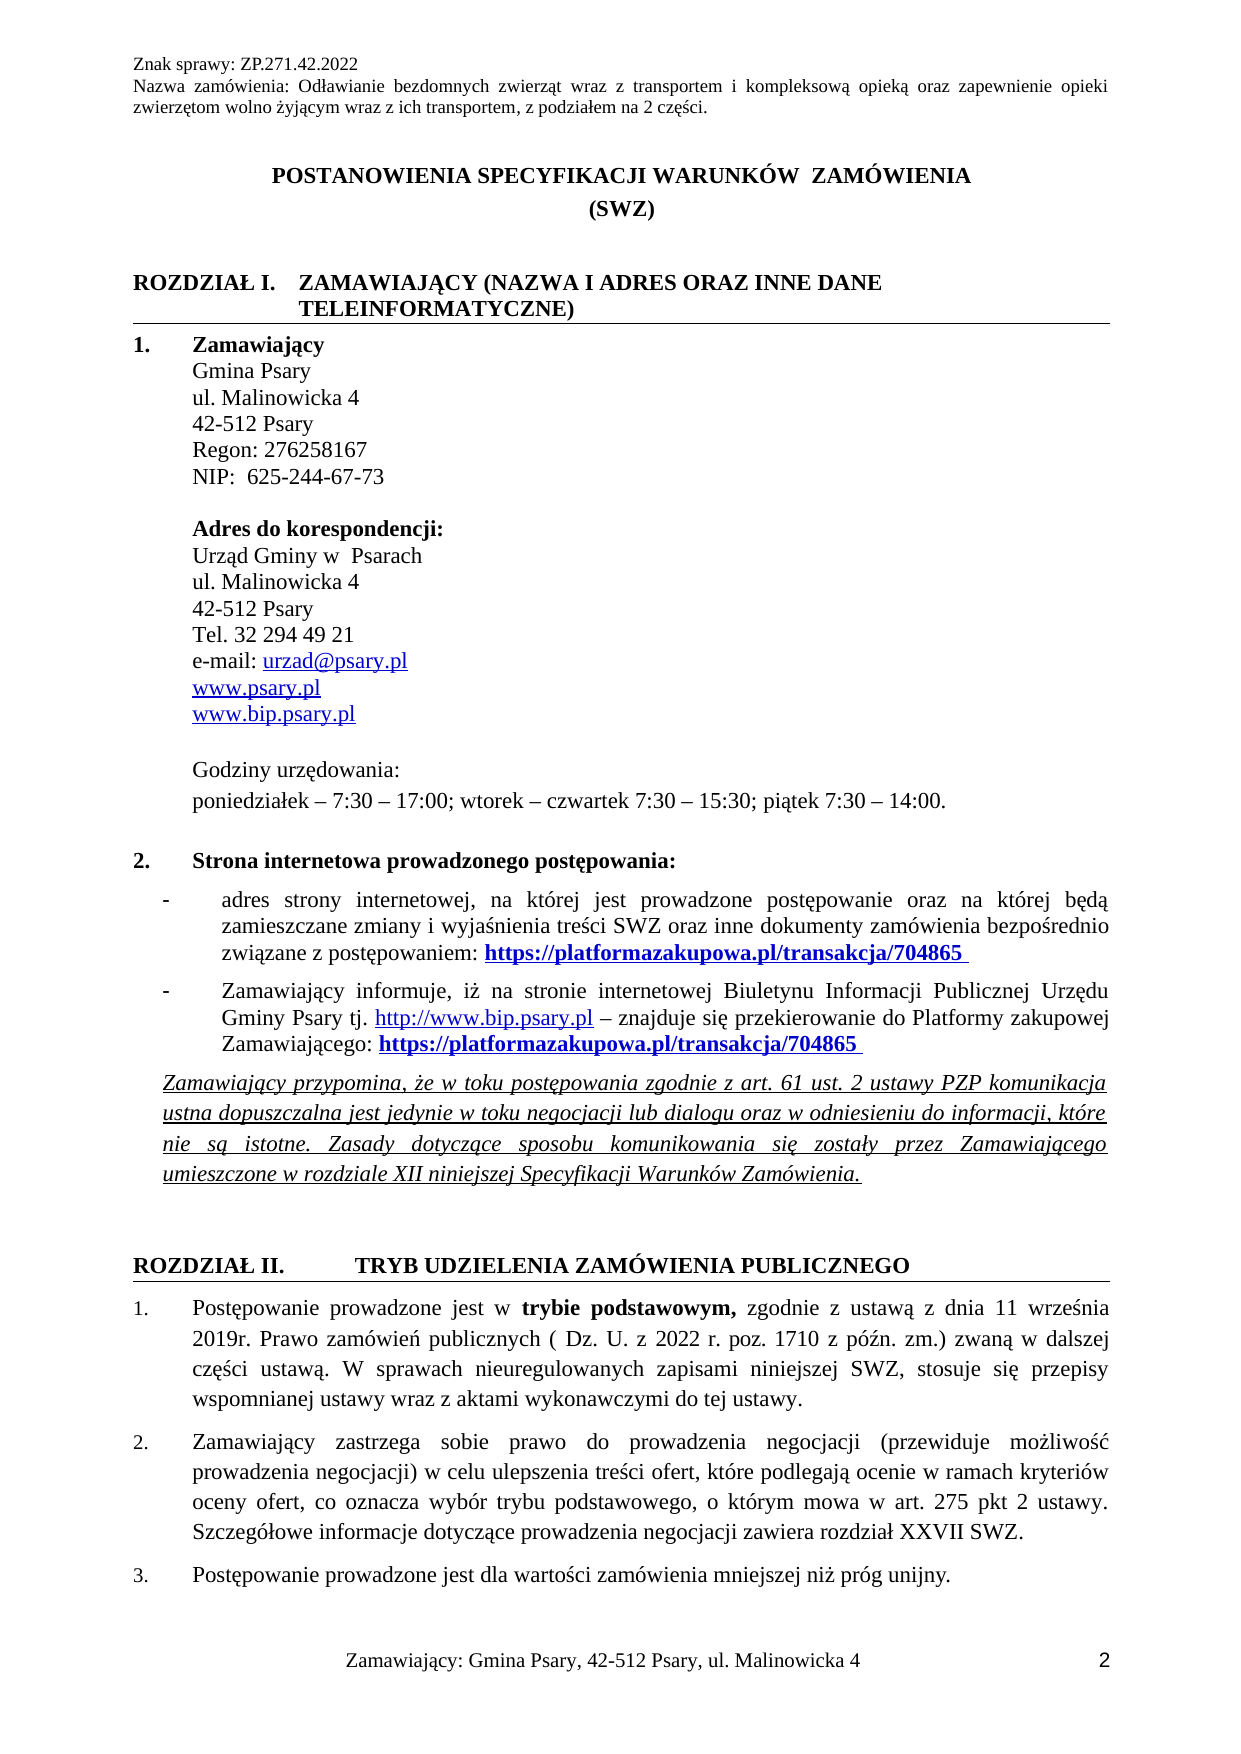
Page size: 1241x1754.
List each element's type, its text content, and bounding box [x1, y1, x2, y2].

text ROZDZIAŁ II. TRYB UDZIELENIA ZAMÓWIENIA PUBLICZNEGO [133, 1252, 1110, 1281]
list Gmina Psary [192, 357, 1110, 384]
text Regon: 276258167 [139, 436, 1110, 463]
text umieszczone w rozdziale XII niniejszej Specyfikacji Warunków Zamówienia. [162, 1154, 1107, 1186]
text NIP: 625-244-67-73 [139, 463, 1110, 489]
text nie są istotne. Zasady dotyczące sposobu komunikowania się zostały przez Zamawiającego [162, 1123, 1107, 1153]
list Postępowanie prowadzone jest w trybie podstawowym, zgodnie z ustawą z dnia 11 września 2019r. Prawo zamówień publicznych ( Dz. U. z 2022 r. poz. 1710 z późn. zm.) zwaną w dalszej części ustawą. W sprawach nieuregulowanych zapisami niniejszej SWZ, stosuje się przepisy wspomnianej ustawy wraz z aktami wykonawczymi do tej ustawy. [133, 1294, 1110, 1411]
list Strona internetowa prowadzonego postępowania: [133, 847, 1110, 873]
text poniedziałek – 7:30 – 17:00; wtorek – czwartek 7:30 – 15:30; piątek 7:30 – 14:00. [192, 787, 1110, 813]
text ul. Malinowicka 4 [139, 384, 1110, 410]
text www.bip.psary.pl [192, 700, 1110, 726]
list Postępowanie prowadzone jest dla wartości zamówienia mniejszej niż próg unijny. [133, 1561, 1110, 1587]
text 42-512 Psary [192, 594, 1110, 621]
text ROZDZIAŁ I. ZAMAWIAJĄCY (NAZWA I ADRES ORAZ INNE DANE TELEINFORMATYCZNE) [133, 269, 1110, 323]
text ul. Malinowicka 4 [192, 568, 1110, 594]
text Zamawiający przypomina, że w toku postępowania zgodnie z art. 61 ust. 2 ustawy PZP komunikacja [162, 1069, 1107, 1092]
text 42-512 Psary [139, 410, 1110, 436]
list Zamawiający zastrzega sobie prawo do prowadzenia negocjacji (przewiduje możliwość prowadzenia negocjacji) w celu ulepszenia treści ofert, które podlegają ocenie w ramach kryteriów oceny ofert, co oznacza wybór trybu podstawowego, o którym mowa w art. 275 pkt 2 ustawy. Szczegółowe informacje dotyczące prowadzenia negocjacji zawiera rozdział XXVII SWZ. [133, 1428, 1110, 1545]
text Adres do korespondencji: [192, 516, 1110, 542]
text POSTANOWIENIA SPECYFIKACJI WARUNKÓW ZAMÓWIENIA [133, 162, 1110, 188]
list Zamawiający informuje, iż na stronie internetowej Biuletynu Informacji Publicznej Urzędu Gminy Psary tj. http://www.bip.psary.pl – znajduje się przekierowanie do Platformy zakupowej Zamawiającego: https://platformazakupowa.pl/transakcja/704865 [162, 978, 1110, 1057]
text Urząd Gminy w Psarach [192, 542, 1110, 568]
text www.psary.pl [192, 674, 1110, 700]
list adres strony internetowej, na której jest prowadzone postępowanie oraz na której będą zamieszczane zmiany i wyjaśnienia treści SWZ oraz inne dokumenty zamówienia bezpośrednio związane z postępowaniem: https://platformazakupowa.pl/transakcja/704865 [162, 886, 1110, 965]
text e-mail: urzad@psary.pl [192, 647, 1110, 674]
text Tel. 32 294 49 21 [192, 621, 1110, 647]
text (SWZ) [133, 195, 1110, 221]
text ustna dopuszczalna jest jedynie w toku negocjacji lub dialogu oraz w odniesieniu do informacji, które [162, 1093, 1107, 1122]
list Zamawiający [133, 331, 1110, 357]
text Godziny urzędowania: [192, 757, 1110, 783]
